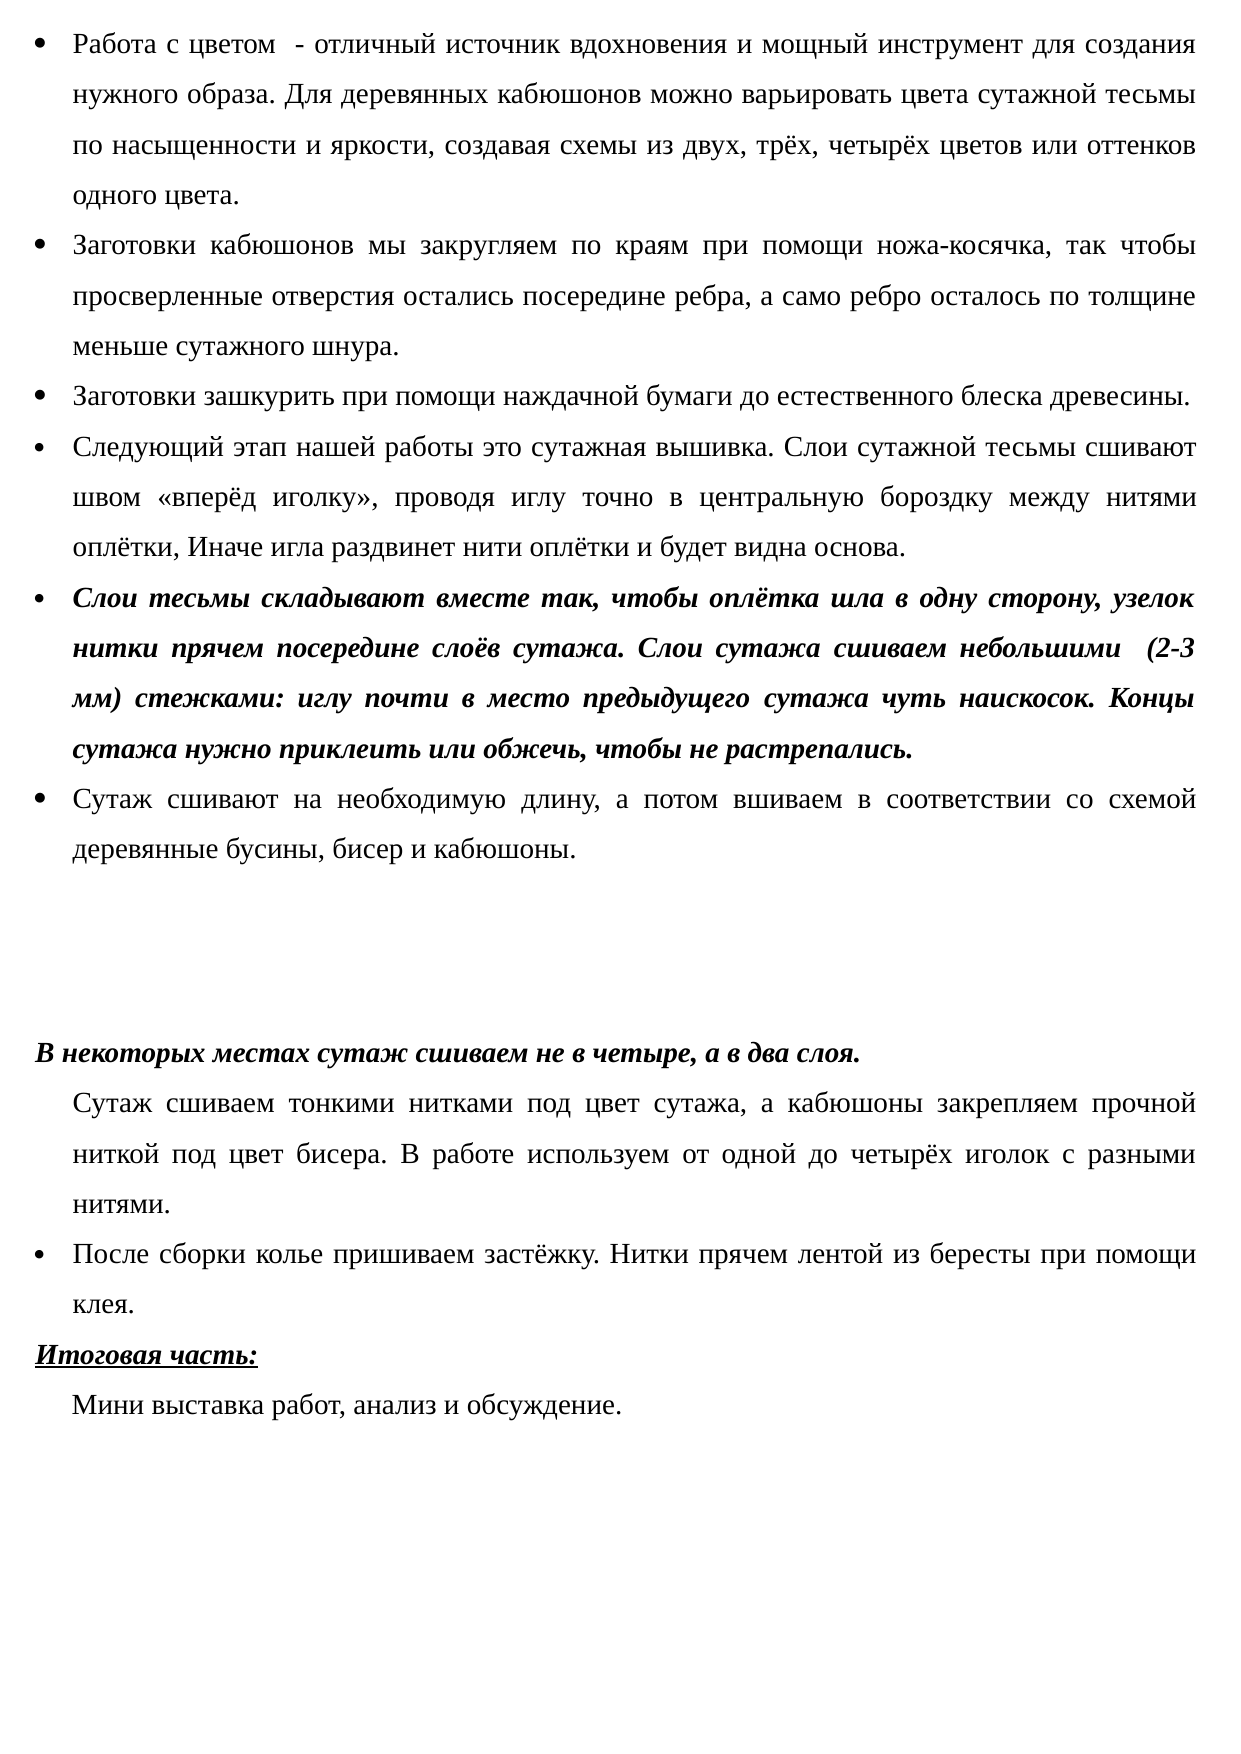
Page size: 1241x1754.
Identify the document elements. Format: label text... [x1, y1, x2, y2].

list После сборки колье пришиваем застёжку. Нитки прячем лентой из бересты при помощи клея. [35, 1236, 1198, 1320]
list Работа с цветом - отличный источник вдохновения и мощный инструмент для создания нужного образа. Для деревянных кабюшонов можно варьировать цвета сутажной тесьмы по насыщенности и яркости, создавая схемы из двух, трёх, четырёх цветов или оттенков одного цвета. [35, 26, 1198, 211]
list Следующий этап нашей работы это сутажная вышивка. Слои сутажной тесьмы сшивают швом «вперёд иголку», проводя иглу точно в центральную бороздку между нитями оплётки, Иначе игла раздвинет нити оплётки и будет видна основа. [35, 429, 1198, 563]
list Заготовки кабюшонов мы закругляем по краям при помощи ножа-косячка, так чтобы просверленные отверстия остались посередине ребра, а само ребро осталось по толщине меньше сутажного шнура. [35, 227, 1198, 362]
text Сутаж сшиваем тонкими нитками под цвет сутажа, а кабюшоны закрепляем прочной ниткой под цвет бисера. В работе используем от одной до четырёх иголок с разными нитями. [72, 1085, 1198, 1219]
list Сутаж сшивают на необходимую длину, а потом вшиваем в соответствии со схемой деревянные бусины, бисер и кабюшоны. [35, 781, 1198, 865]
list Слои тесьмы складывают вместе так, чтобы оплётка шла в одну сторону, узелок нитки прячем посередине слоёв сутажа. Слои сутажа сшиваем небольшими (2-3 мм) стежками: иглу почти в место предыдущего сутажа чуть наискосок. Концы сутажа нужно приклеить или обжечь, чтобы не растрепались. [35, 580, 1198, 764]
text Мини выставка работ, анализ и обсуждение. [35, 1387, 1198, 1421]
list Заготовки зашкурить при помощи наждачной бумаги до естественного блеска древесины. [35, 378, 1198, 412]
text В некоторых местах сутаж сшиваем не в четыре, а в два слоя. [35, 1035, 1198, 1069]
text Итоговая часть: [35, 1337, 1198, 1371]
